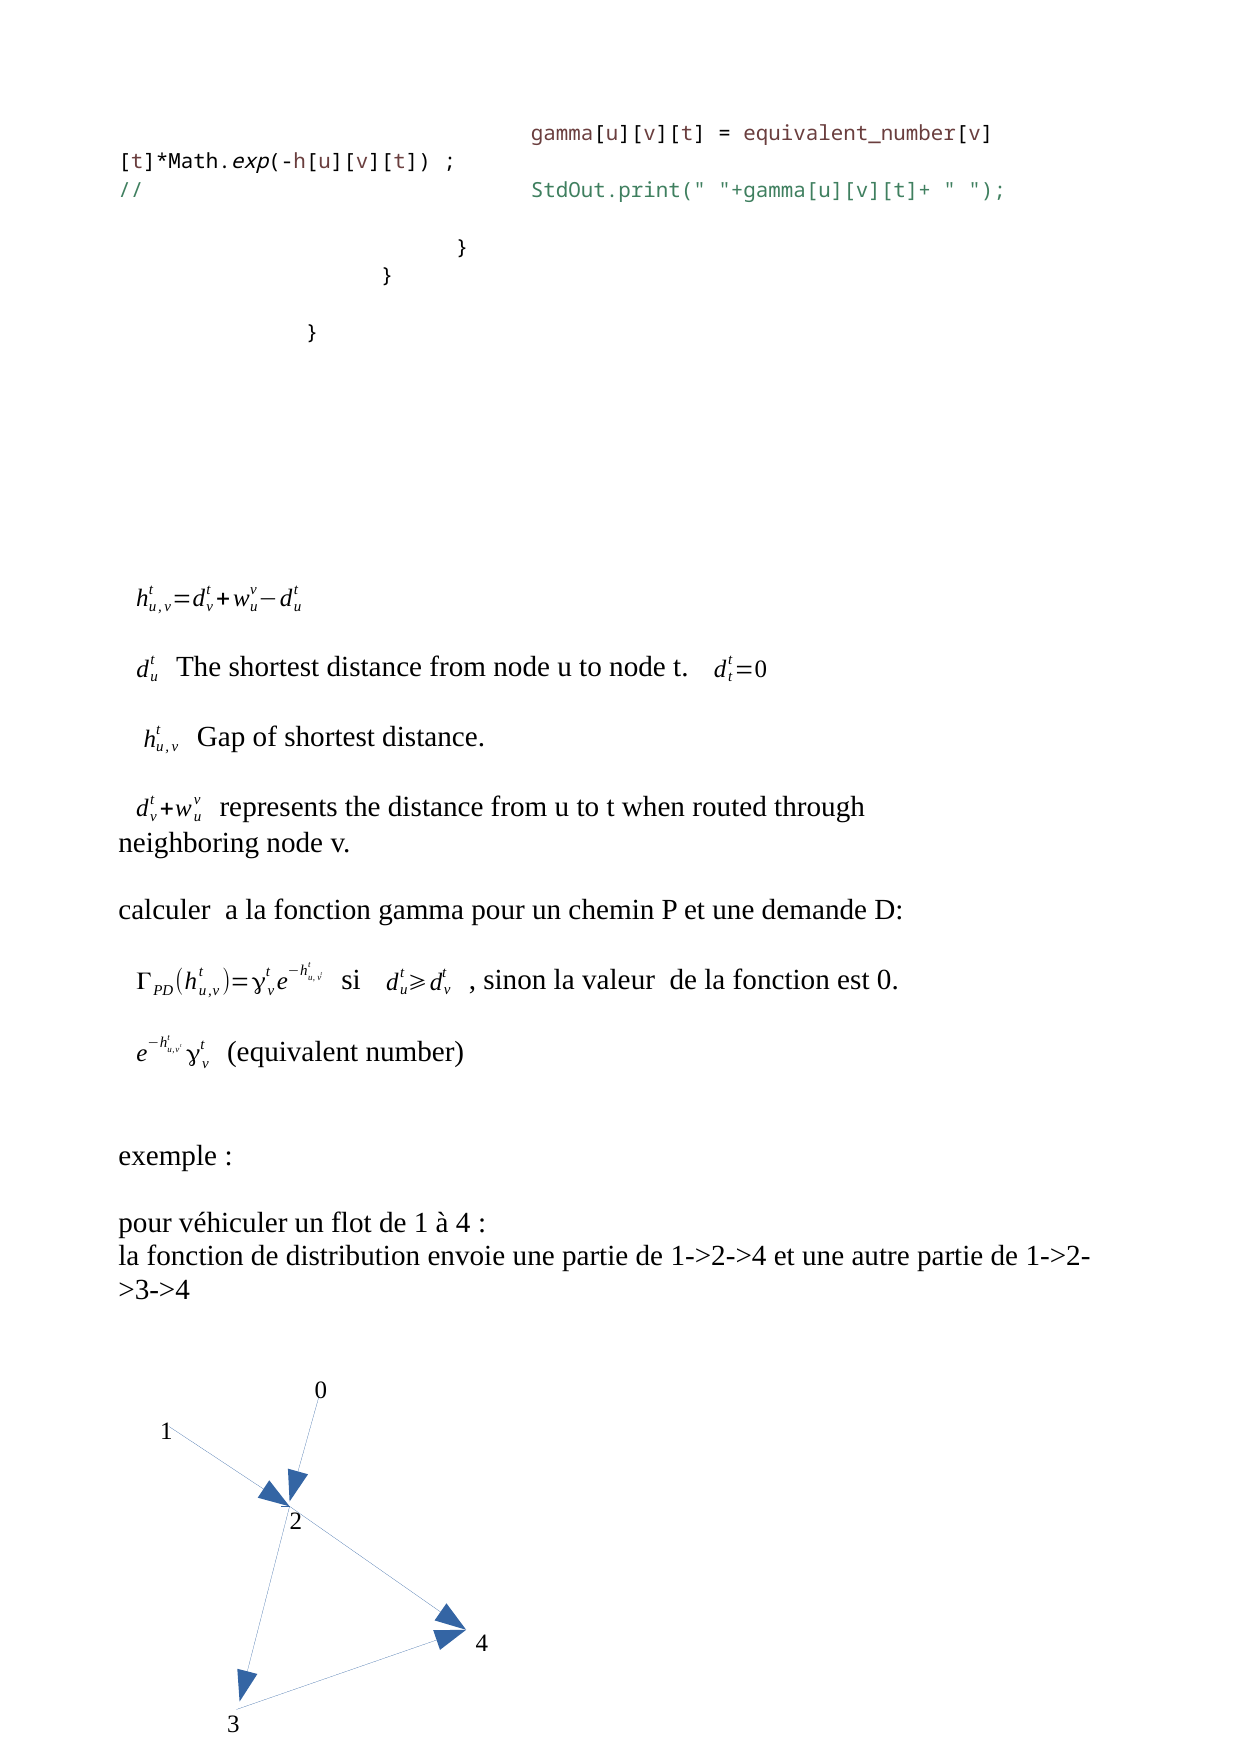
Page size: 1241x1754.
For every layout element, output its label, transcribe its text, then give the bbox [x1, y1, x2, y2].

text // StdOut.print(" "+gamma[u][v][t]+ " "); [118, 175, 1122, 203]
text (equivalent number) [118, 1032, 1122, 1071]
text exemple : [118, 1138, 1122, 1171]
text } [118, 317, 1122, 346]
text } [118, 232, 1122, 260]
text The shortest distance from node u to node t. [118, 649, 1122, 685]
text } [118, 260, 1122, 289]
text gamma[u][v][t] = equivalent_number[v][t]*Math.exp(-h[u][v][t]) ; [118, 118, 1122, 175]
text pour véhiculer un flot de 1 à 4 : [118, 1205, 1122, 1238]
text si , sinon la valeur de la fonction est 0. [118, 959, 1122, 998]
text la fonction de distribution envoie une partie de 1->2->4 et une autre partie de 1->2->3->4 [118, 1238, 1122, 1306]
text Gap of shortest distance. [118, 719, 1122, 755]
text represents the distance from u to t when routed through [118, 789, 1122, 825]
text calculer a la fonction gamma pour un chemin P et une demande D: [118, 892, 1122, 926]
text neighboring node v. [118, 825, 1122, 859]
